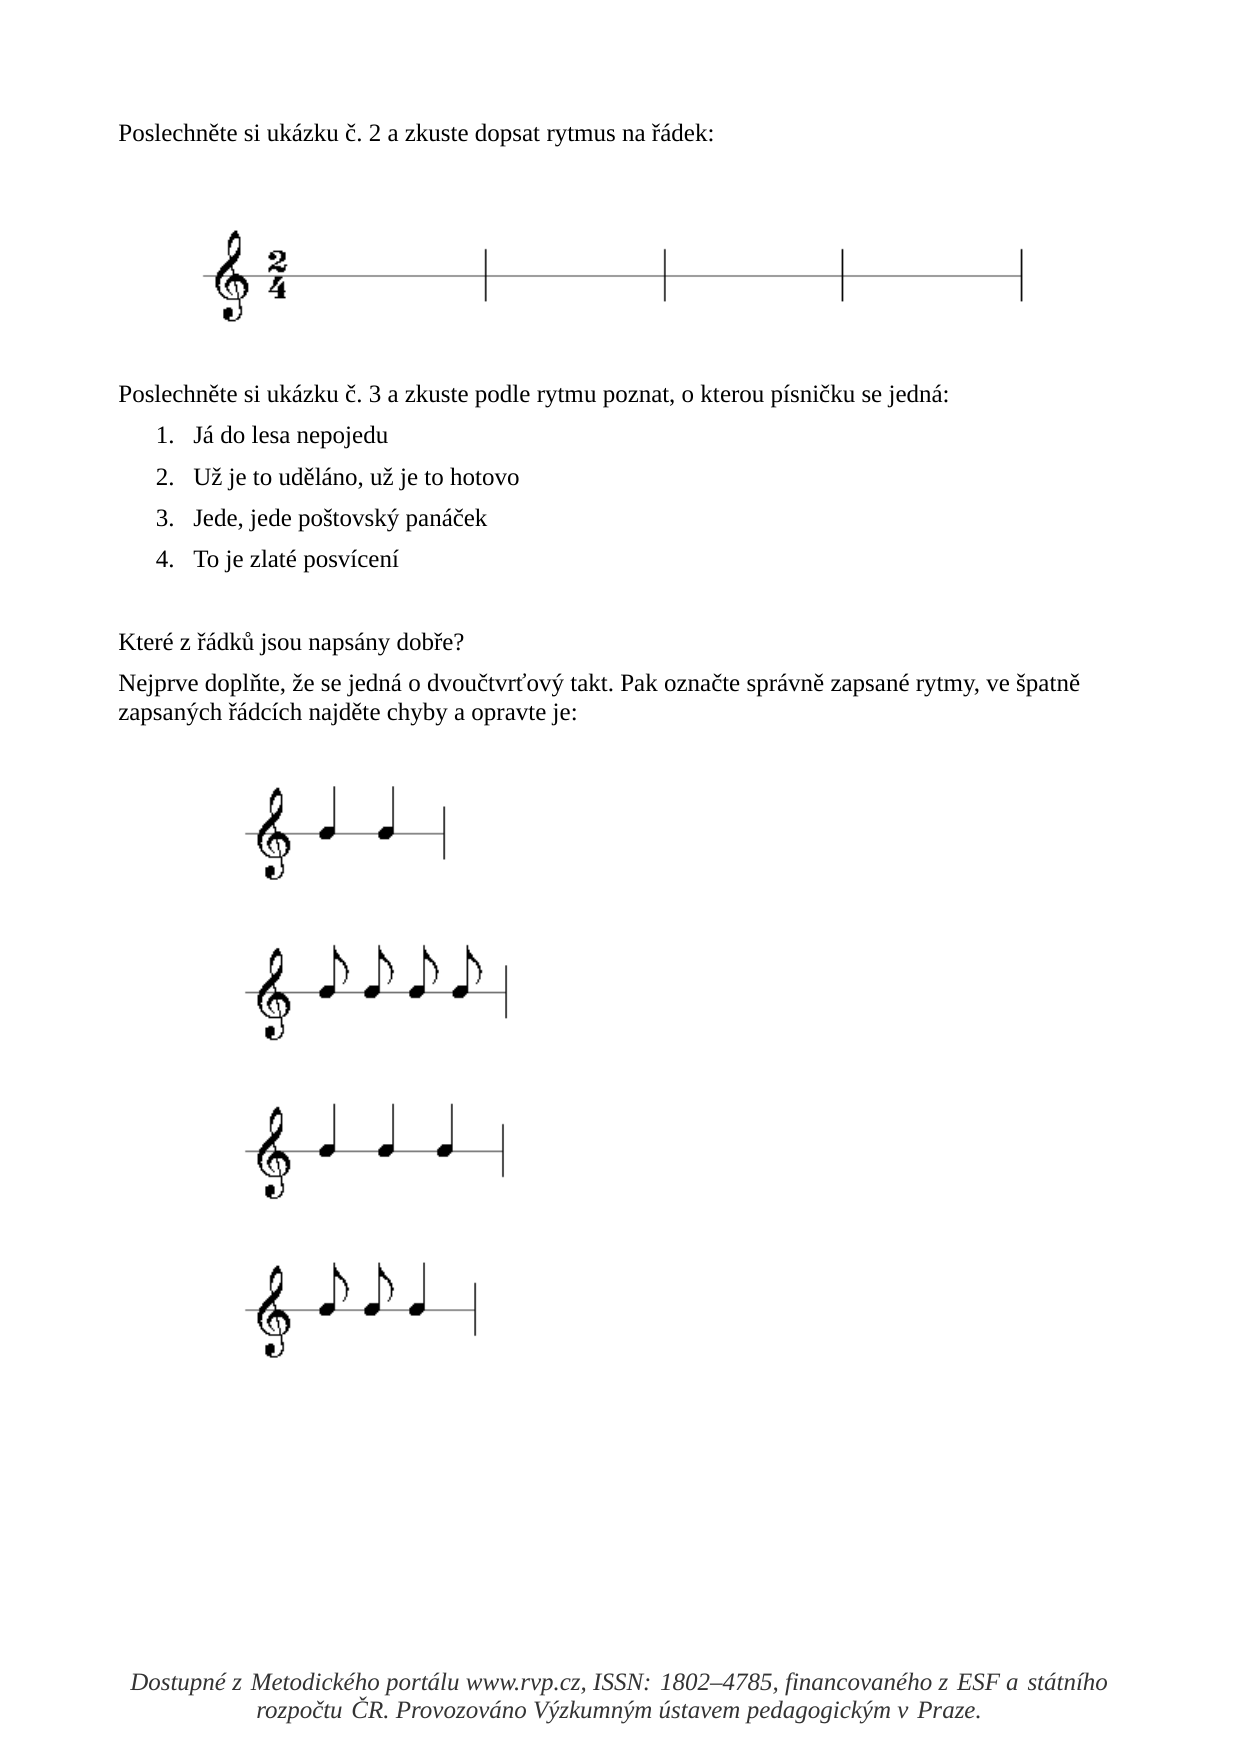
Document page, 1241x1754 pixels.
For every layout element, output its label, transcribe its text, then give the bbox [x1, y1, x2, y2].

text Poslechněte si ukázku č. 3 a zkuste podle rytmu poznat, o kterou písničku se jedná: [118, 379, 1122, 408]
list Jede, jede poštovský panáček [156, 503, 1122, 532]
picture [230, 771, 535, 1375]
text Nejprve doplňte, že se jedná o dvoučtvrťový takt. Pak označte správně zapsané rytmy, ve špatně zapsaných řádcích najděte chyby a opravte je: [118, 668, 1122, 726]
list To je zlaté posvícení [156, 544, 1122, 573]
text Poslechněte si ukázku č. 2 a zkuste dopsat rytmus na řádek: [118, 118, 1122, 147]
list Už je to uděláno, už je to hotovo [156, 462, 1122, 491]
picture [194, 214, 1046, 337]
list Já do lesa nepojedu [156, 421, 1122, 449]
text Které z řádků jsou napsány dobře? [118, 627, 1122, 656]
